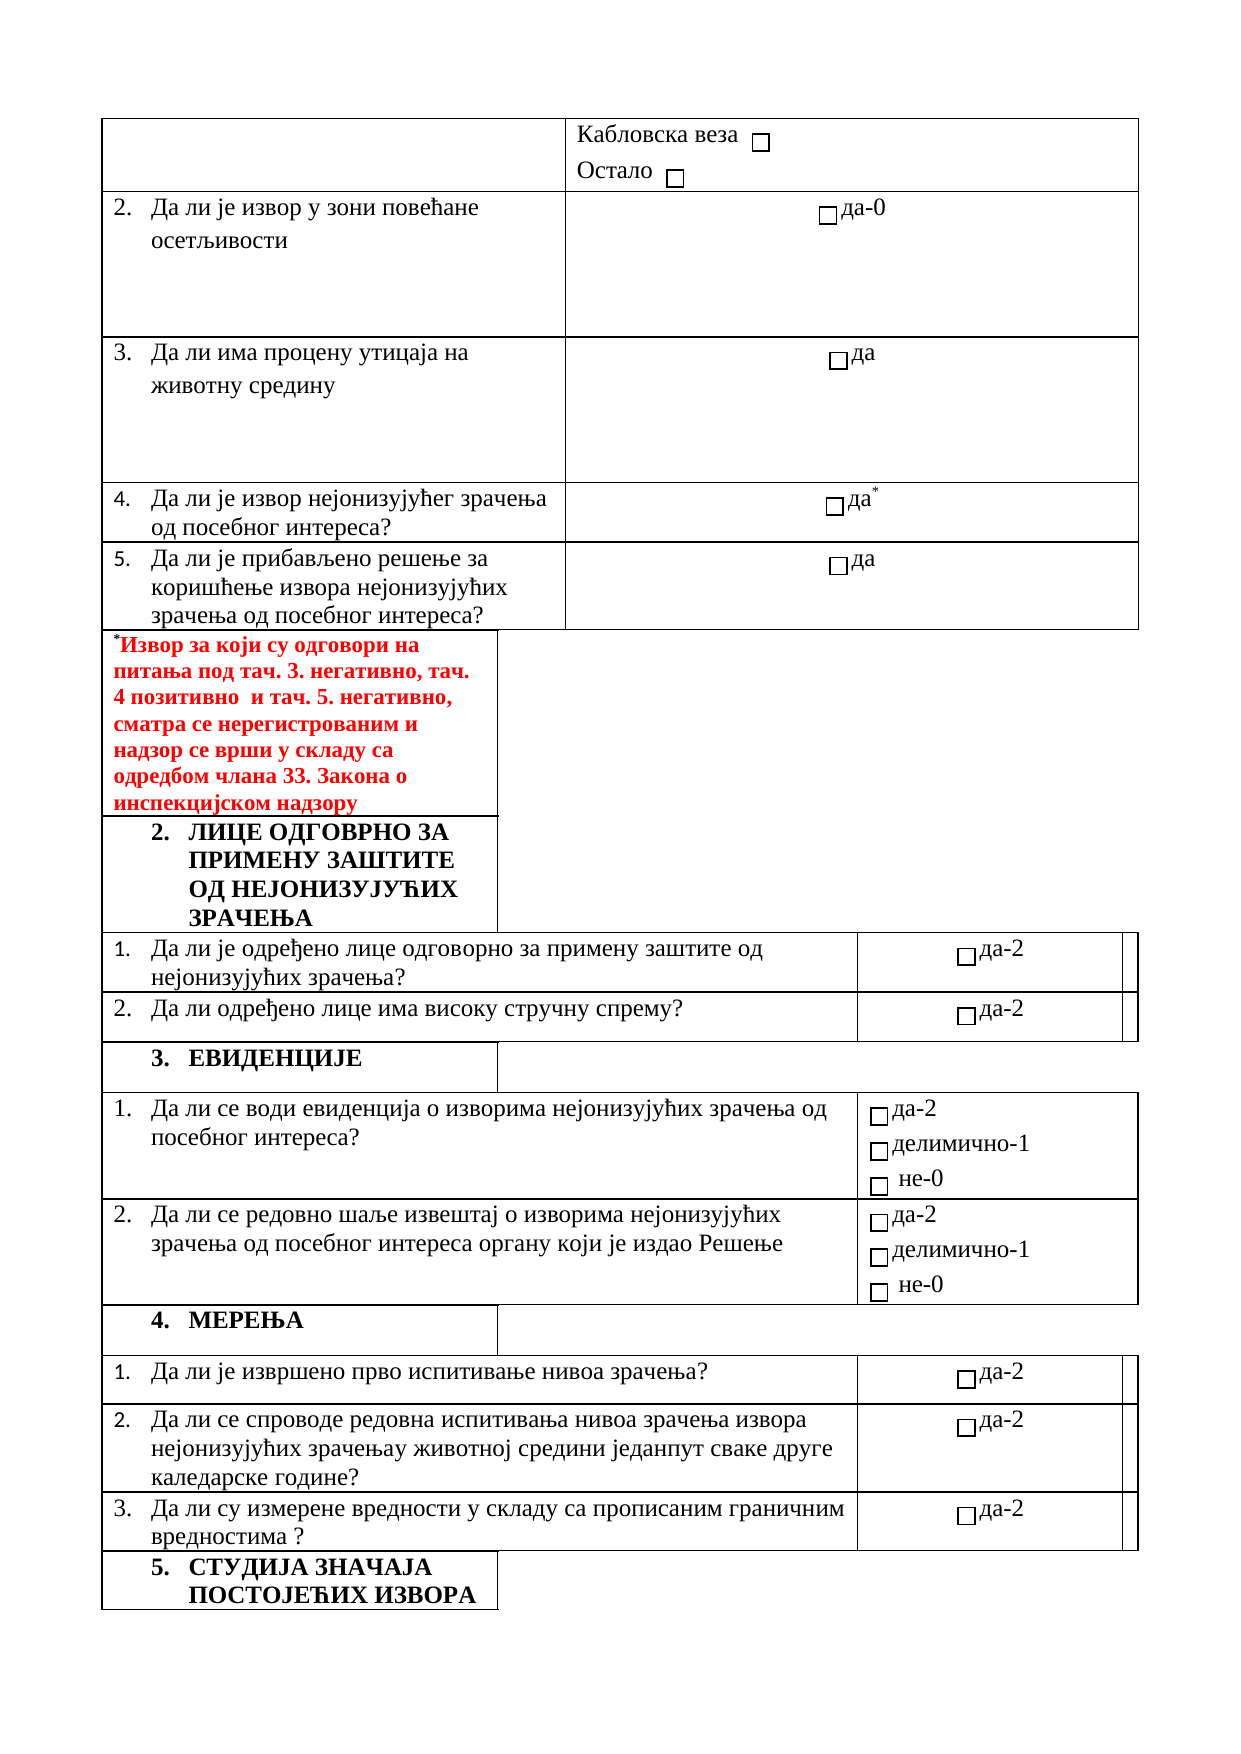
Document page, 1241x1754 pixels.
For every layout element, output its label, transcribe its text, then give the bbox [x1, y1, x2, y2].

table_cell Да ли је одређено лице одговoрно за примену заштите од нејонизујућих зрачења? [103, 933, 857, 991]
table_cell *Извор за који су одговори на питања под тач. 3. негативно, тач. 4 позитивно и тач. 5. негативно, сматра се нерегистрованим и надзор се врши у складу са одредбом члана 33. Закона о инспекцијском надзору [103, 631, 497, 815]
table_cell Да ли се редовно шаље извештај о изворима нејонизујућих зрачења од посебног интереса органу који је издао Решење [103, 1200, 857, 1304]
table_cell не-0 [1123, 1405, 1137, 1491]
table_cell не-0 [1123, 993, 1137, 1041]
table_cell да-2 [858, 1356, 1122, 1403]
table_cell Кабловска веза Остало [566, 119, 1138, 191]
table_cell да-2 делимично-1 не-0 [858, 1200, 1137, 1304]
table_cell да-2 [858, 933, 1122, 991]
table_cell Да ли је извршено прво испитивање нивоа зрачења? [103, 1356, 857, 1403]
table_cell не-0 [1123, 1493, 1137, 1550]
table_cell не-0 [1123, 933, 1137, 991]
table_cell да [566, 543, 1138, 629]
table_cell да-2 [858, 1493, 1122, 1550]
table_cell Да ли одређено лице има високу стручну спрему? [103, 993, 857, 1041]
table_cell да-2 делимично-1 не-0 [858, 1093, 1137, 1198]
table_cell Да ли има процену утицаја на животну средину [103, 338, 565, 482]
table_cell не-0 [1123, 1356, 1137, 1403]
table_cell СТУДИЈА ЗНАЧАЈА ПОСТОЈЕЋИХ ИЗВОРА [103, 1552, 497, 1609]
table_cell Да ли је прибављено решење за коришћење извора нејонизујућих зрачења од посебног интереса? [103, 543, 565, 629]
table_cell Да ли је извор у зони повећане осетљивости [103, 192, 565, 336]
table_cell ЛИЦЕ ОДГОВРНО ЗА ПРИМЕНУ ЗАШТИТЕ ОД НЕЈОНИЗУЈУЋИХ ЗРАЧЕЊА [103, 817, 497, 932]
table_cell ЕВИДЕНЦИЈЕ [103, 1043, 497, 1092]
table_cell да-2 [858, 1405, 1122, 1491]
table_cell да* [566, 483, 1138, 541]
table_cell Да ли је извор нејонизујућег зрачења од посебног интeреса? [103, 483, 565, 541]
table_cell да-2 [858, 993, 1122, 1041]
table_cell да [566, 338, 1138, 482]
table_cell [103, 119, 565, 191]
table_cell Да ли се спроводе редовна испитивања нивоа зрачења извора нејонизујућих зрачењау животној средини једанпут сваке друге каледарске године? [103, 1405, 857, 1491]
table_cell Да ли се води евиденција о изворима нејонизујућих зрачења од посебног интереса? [103, 1093, 857, 1198]
table_cell МЕРЕЊА [103, 1306, 497, 1354]
table_cell да-0 [566, 192, 1138, 336]
table_cell Да ли су измерене вредности у складу са прописаним граничним вредностима ? [103, 1493, 857, 1550]
